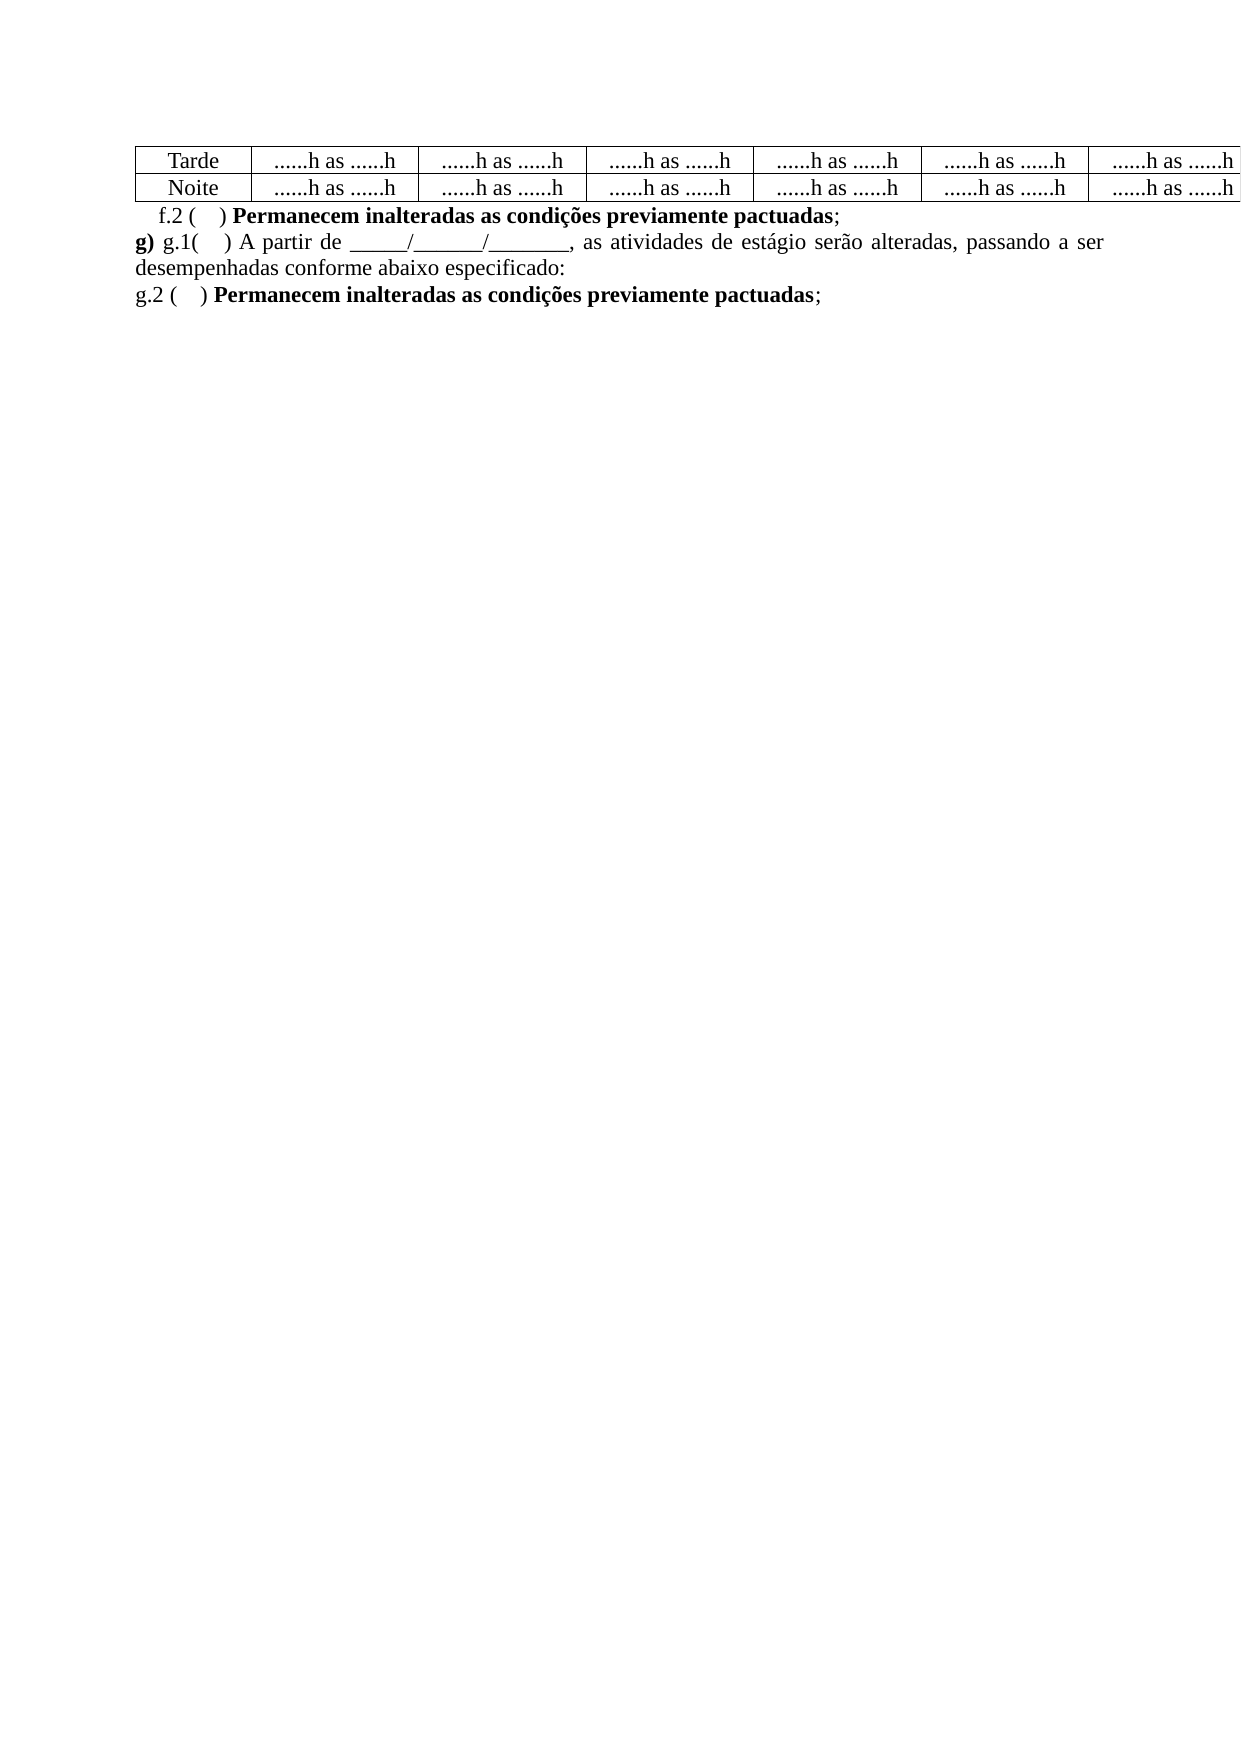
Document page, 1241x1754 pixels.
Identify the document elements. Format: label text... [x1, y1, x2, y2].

table_cell ......h as ......h [1089, 147, 1240, 173]
table_cell ......h as ......h [252, 174, 418, 201]
table_cell ......h as ......h [419, 174, 586, 201]
table_cell ......h as ......h [252, 147, 418, 173]
table_cell Noite [136, 174, 251, 201]
table_cell ......h as ......h [754, 174, 921, 201]
text g.2 ( ) Permanecem inalteradas as condições previamente pactuadas; [135, 281, 1105, 307]
text g) g.1( ) A partir de _____/______/_______, as atividades de estágio serão alteradas, passando a ser desempenhadas conforme abaixo especificado: [135, 228, 1105, 281]
table_cell ......h as ......h [1089, 174, 1240, 201]
text f.2 ( ) Permanecem inalteradas as condições previamente pactuadas; [135, 202, 1105, 228]
table_cell ......h as ......h [587, 174, 753, 201]
table_cell ......h as ......h [922, 147, 1088, 173]
table_cell ......h as ......h [587, 147, 753, 173]
table_cell ......h as ......h [922, 174, 1088, 201]
table_cell Tarde [136, 147, 251, 173]
table_cell ......h as ......h [419, 147, 586, 173]
table_cell ......h as ......h [754, 147, 921, 173]
